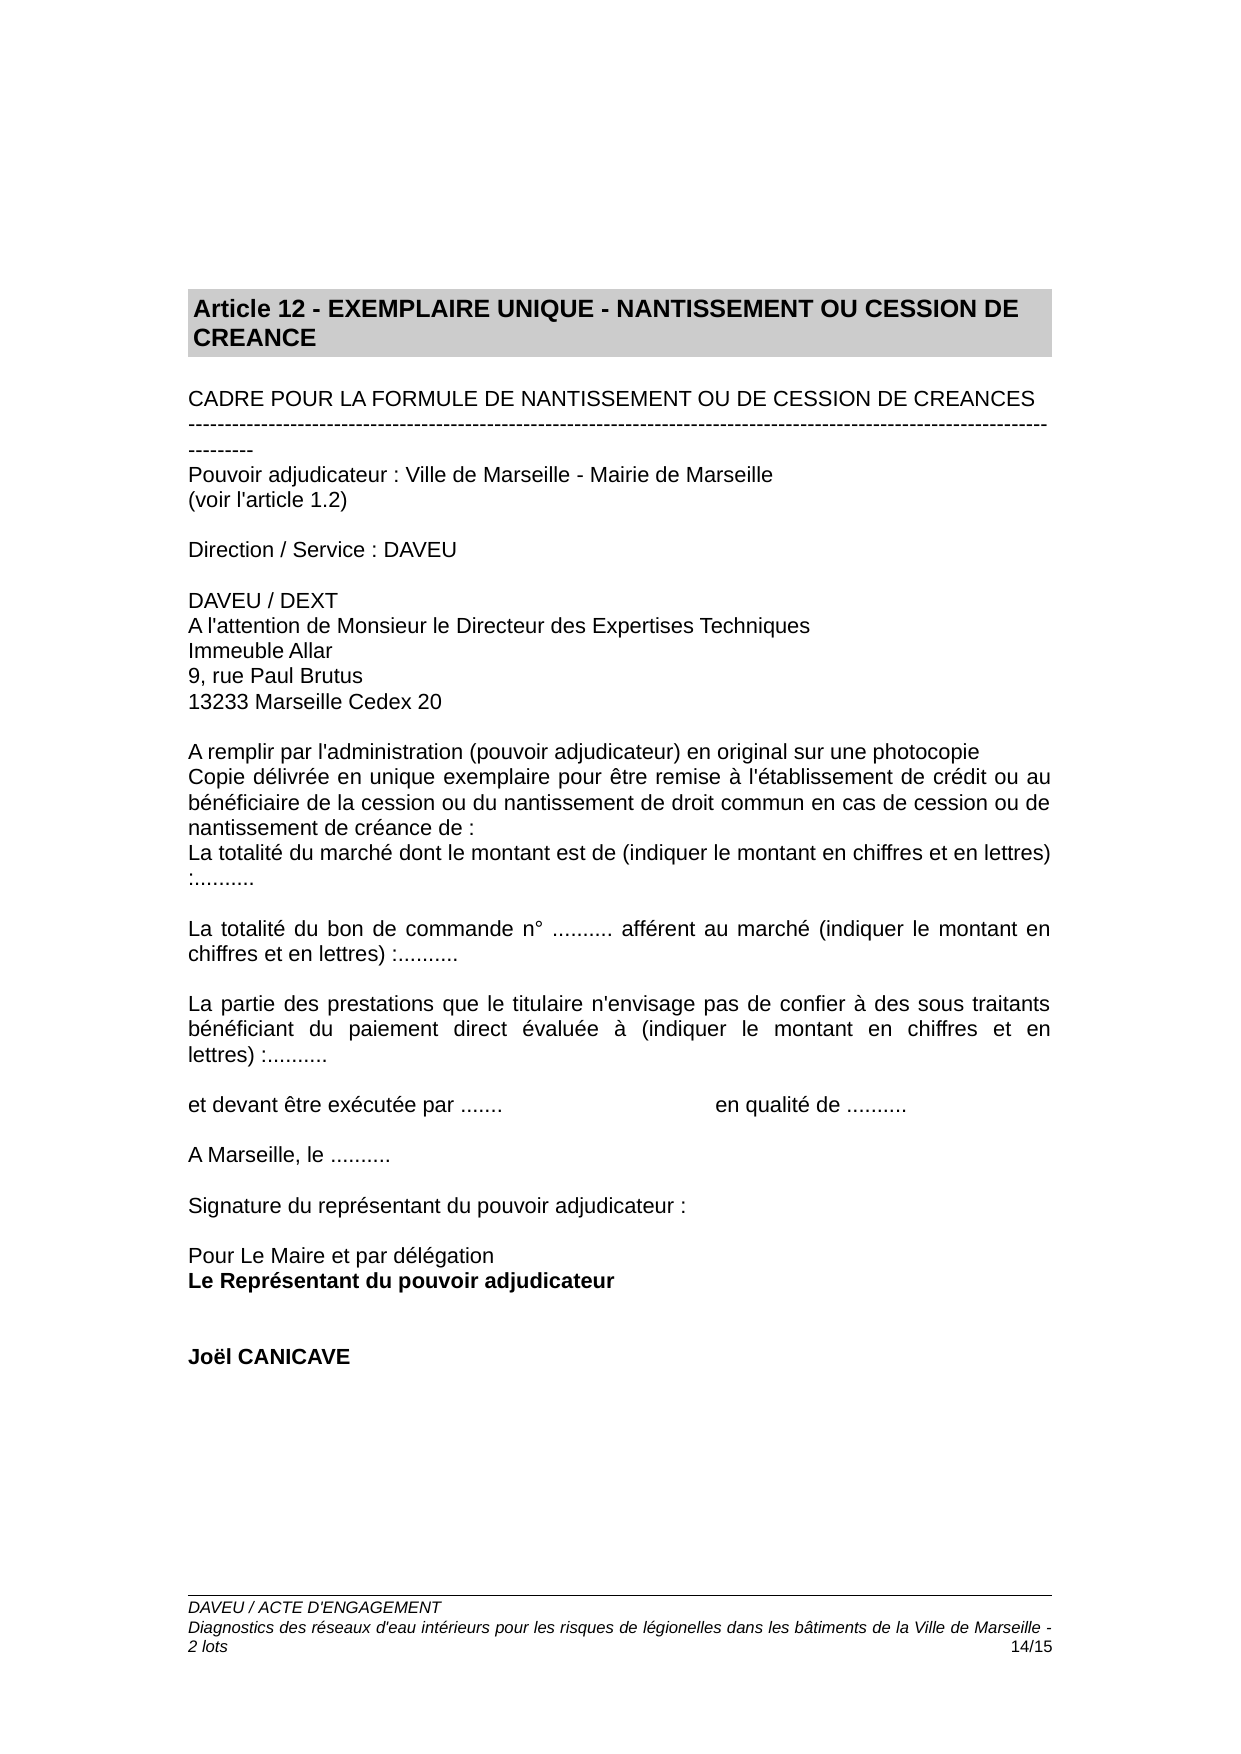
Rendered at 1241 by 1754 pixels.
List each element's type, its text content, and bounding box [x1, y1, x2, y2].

text Pour Le Maire et par délégation [188, 1243, 1052, 1268]
text La partie des prestations que le titulaire n'envisage pas de confier à des sous traitants bénéficiant du paiement direct évaluée à (indiquer le montant en chiffres et en lettres) :.......... [188, 991, 1052, 1067]
text ------------------------------------------------------------------------------------------------------------------------------- [188, 411, 1052, 462]
text A Marseille, le .......... [188, 1142, 1052, 1167]
text 13233 Marseille Cedex 20 [188, 688, 1052, 714]
text Joël CANICAVE [188, 1344, 1052, 1369]
text Pouvoir adjudicateur : Ville de Marseille - Mairie de Marseille [188, 462, 1052, 487]
text Copie délivrée en unique exemplaire pour être remise à l'établissement de crédit ou au bénéficiaire de la cession ou du nantissement de droit commun en cas de cession ou de nantissement de créance de : [188, 764, 1052, 840]
text A l'attention de Monsieur le Directeur des Expertises Techniques [188, 613, 1052, 638]
text Signature du représentant du pouvoir adjudicateur : [188, 1193, 1052, 1218]
text CADRE POUR LA FORMULE DE NANTISSEMENT OU DE CESSION DE CREANCES [188, 386, 1052, 411]
text Le Représentant du pouvoir adjudicateur [188, 1268, 1052, 1293]
text et devant être exécutée par ....... en qualité de .......... [188, 1092, 1052, 1117]
text (voir l'article 1.2) [188, 487, 1052, 512]
text La totalité du bon de commande n° .......... afférent au marché (indiquer le montant en chiffres et en lettres) :.......... [188, 915, 1052, 966]
text Direction / Service : DAVEU [188, 537, 1052, 562]
text Immeuble Allar [188, 638, 1052, 663]
text 9, rue Paul Brutus [188, 663, 1052, 688]
text A remplir par l'administration (pouvoir adjudicateur) en original sur une photocopie [188, 739, 1052, 764]
subtitle EXEMPLAIRE UNIQUE - NANTISSEMENT OU CESSION DE CREANCE [190, 291, 1050, 354]
text La totalité du marché dont le montant est de (indiquer le montant en chiffres et en lettres) :.......... [188, 840, 1052, 890]
text DAVEU / DEXT [188, 588, 1052, 613]
